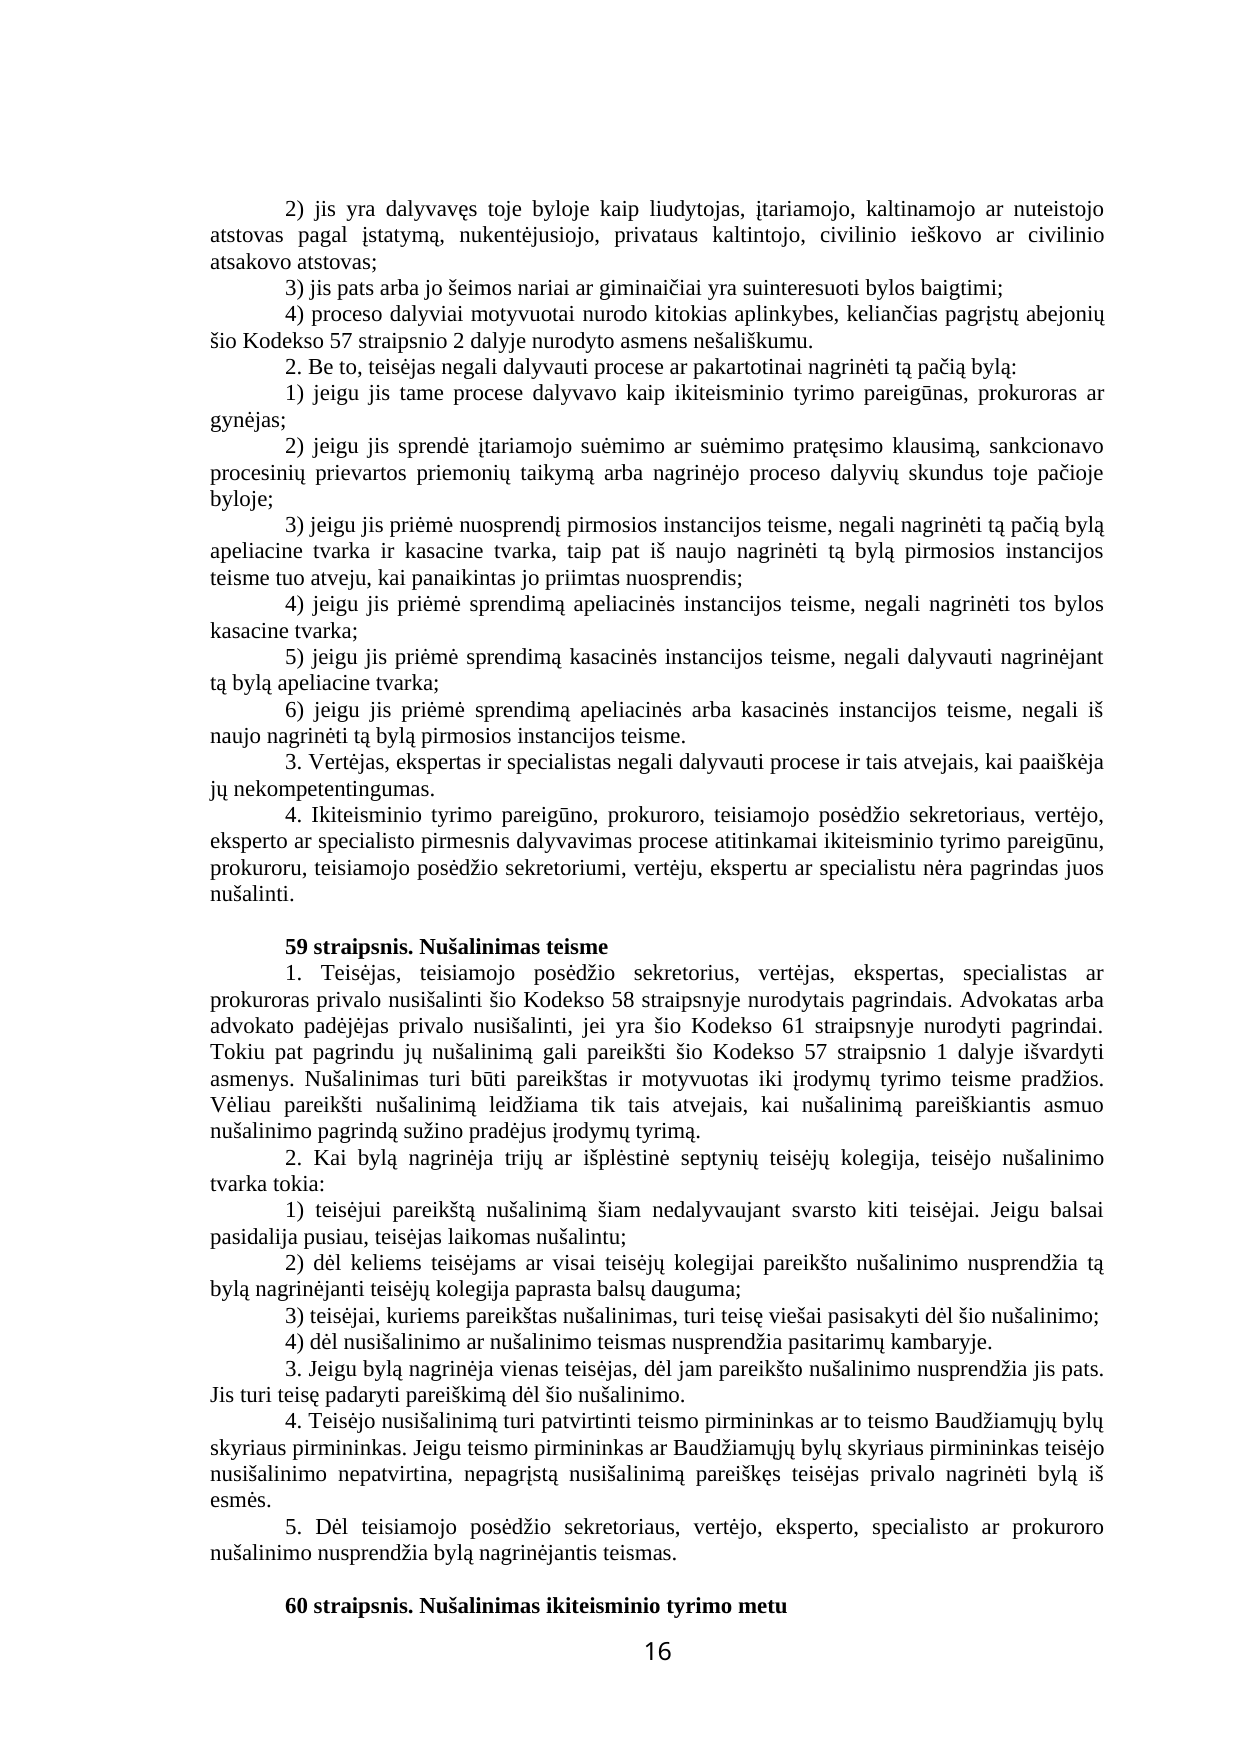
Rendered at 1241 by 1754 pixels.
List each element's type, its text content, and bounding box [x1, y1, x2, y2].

text 4. Ikiteisminio tyrimo pareigūno, prokuroro, teisiamojo posėdžio sekretoriaus, vertėjo, eksperto ar specialisto pirmesnis dalyvavimas procese atitinkamai ikiteisminio tyrimo pareigūnu, prokuroru, teisiamojo posėdžio sekretoriumi, vertėju, ekspertu ar specialistu nėra pagrindas juos nušalinti. [210, 801, 1106, 907]
text 60 straipsnis. Nušalinimas ikiteisminio tyrimo metu [210, 1592, 1106, 1618]
text 2) jis yra dalyvavęs toje byloje kaip liudytojas, įtariamojo, kaltinamojo ar nuteistojo atstovas pagal įstatymą, nukentėjusiojo, privataus kaltintojo, civilinio ieškovo ar civilinio atsakovo atstovas; [210, 195, 1106, 274]
text 1. Teisėjas, teisiamojo posėdžio sekretorius, vertėjas, ekspertas, specialistas ar prokuroras privalo nusišalinti šio Kodekso 58 straipsnyje nurodytais pagrindais. Advokatas arba advokato padėjėjas privalo nusišalinti, jei yra šio Kodekso 61 straipsnyje nurodyti pagrindai. Tokiu pat pagrindu jų nušalinimą gali pareikšti šio Kodekso 57 straipsnio 1 dalyje išvardyti asmenys. Nušalinimas turi būti pareikštas ir motyvuotas iki įrodymų tyrimo teisme pradžios. Vėliau pareikšti nušalinimą leidžiama tik tais atvejais, kai nušalinimą pareiškiantis asmuo nušalinimo pagrindą sužino pradėjus įrodymų tyrimą. [210, 959, 1106, 1144]
text 4) dėl nusišalinimo ar nušalinimo teismas nusprendžia pasitarimų kambaryje. [210, 1328, 1106, 1354]
text 3) jeigu jis priėmė nuosprendį pirmosios instancijos teisme, negali nagrinėti tą pačią bylą apeliacine tvarka ir kasacine tvarka, taip pat iš naujo nagrinėti tą bylą pirmosios instancijos teisme tuo atveju, kai panaikintas jo priimtas nuosprendis; [210, 511, 1106, 590]
text 3) teisėjai, kuriems pareikštas nušalinimas, turi teisę viešai pasisakyti dėl šio nušalinimo; [210, 1302, 1106, 1328]
text 2) jeigu jis sprendė įtariamojo suėmimo ar suėmimo pratęsimo klausimą, sankcionavo procesinių prievartos priemonių taikymą arba nagrinėjo proceso dalyvių skundus toje pačioje byloje; [210, 432, 1106, 511]
text 5) jeigu jis priėmė sprendimą kasacinės instancijos teisme, negali dalyvauti nagrinėjant tą bylą apeliacine tvarka; [210, 643, 1106, 696]
text 3) jis pats arba jo šeimos nariai ar giminaičiai yra suinteresuoti bylos baigtimi; [210, 274, 1106, 300]
text 2. Kai bylą nagrinėja trijų ar išplėstinė septynių teisėjų kolegija, teisėjo nušalinimo tvarka tokia: [210, 1144, 1106, 1196]
text 2) dėl keliems teisėjams ar visai teisėjų kolegijai pareikšto nušalinimo nusprendžia tą bylą nagrinėjanti teisėjų kolegija paprasta balsų dauguma; [210, 1249, 1106, 1302]
text 4. Teisėjo nusišalinimą turi patvirtinti teismo pirmininkas ar to teismo Baudžiamųjų bylų skyriaus pirmininkas. Jeigu teismo pirmininkas ar Baudžiamųjų bylų skyriaus pirmininkas teisėjo nusišalinimo nepatvirtina, nepagrįstą nusišalinimą pareiškęs teisėjas privalo nagrinėti bylą iš esmės. [210, 1407, 1106, 1513]
text 2. Be to, teisėjas negali dalyvauti procese ar pakartotinai nagrinėti tą pačią bylą: [210, 353, 1106, 379]
text 3. Jeigu bylą nagrinėja vienas teisėjas, dėl jam pareikšto nušalinimo nusprendžia jis pats. Jis turi teisę padaryti pareiškimą dėl šio nušalinimo. [210, 1354, 1106, 1407]
text 6) jeigu jis priėmė sprendimą apeliacinės arba kasacinės instancijos teisme, negali iš naujo nagrinėti tą bylą pirmosios instancijos teisme. [210, 696, 1106, 748]
text 4) jeigu jis priėmė sprendimą apeliacinės instancijos teisme, negali nagrinėti tos bylos kasacine tvarka; [210, 590, 1106, 643]
text 1) jeigu jis tame procese dalyvavo kaip ikiteisminio tyrimo pareigūnas, prokuroras ar gynėjas; [210, 379, 1106, 432]
text 59 straipsnis. Nušalinimas teisme [210, 933, 1106, 959]
text 4) proceso dalyviai motyvuotai nurodo kitokias aplinkybes, keliančias pagrįstų abejonių šio Kodekso 57 straipsnio 2 dalyje nurodyto asmens nešališkumu. [210, 300, 1106, 353]
text 3. Vertėjas, ekspertas ir specialistas negali dalyvauti procese ir tais atvejais, kai paaiškėja jų nekompetentingumas. [210, 748, 1106, 801]
text 5. Dėl teisiamojo posėdžio sekretoriaus, vertėjo, eksperto, specialisto ar prokuroro nušalinimo nusprendžia bylą nagrinėjantis teismas. [210, 1513, 1106, 1565]
text 1) teisėjui pareikštą nušalinimą šiam nedalyvaujant svarsto kiti teisėjai. Jeigu balsai pasidalija pusiau, teisėjas laikomas nušalintu; [210, 1196, 1106, 1249]
